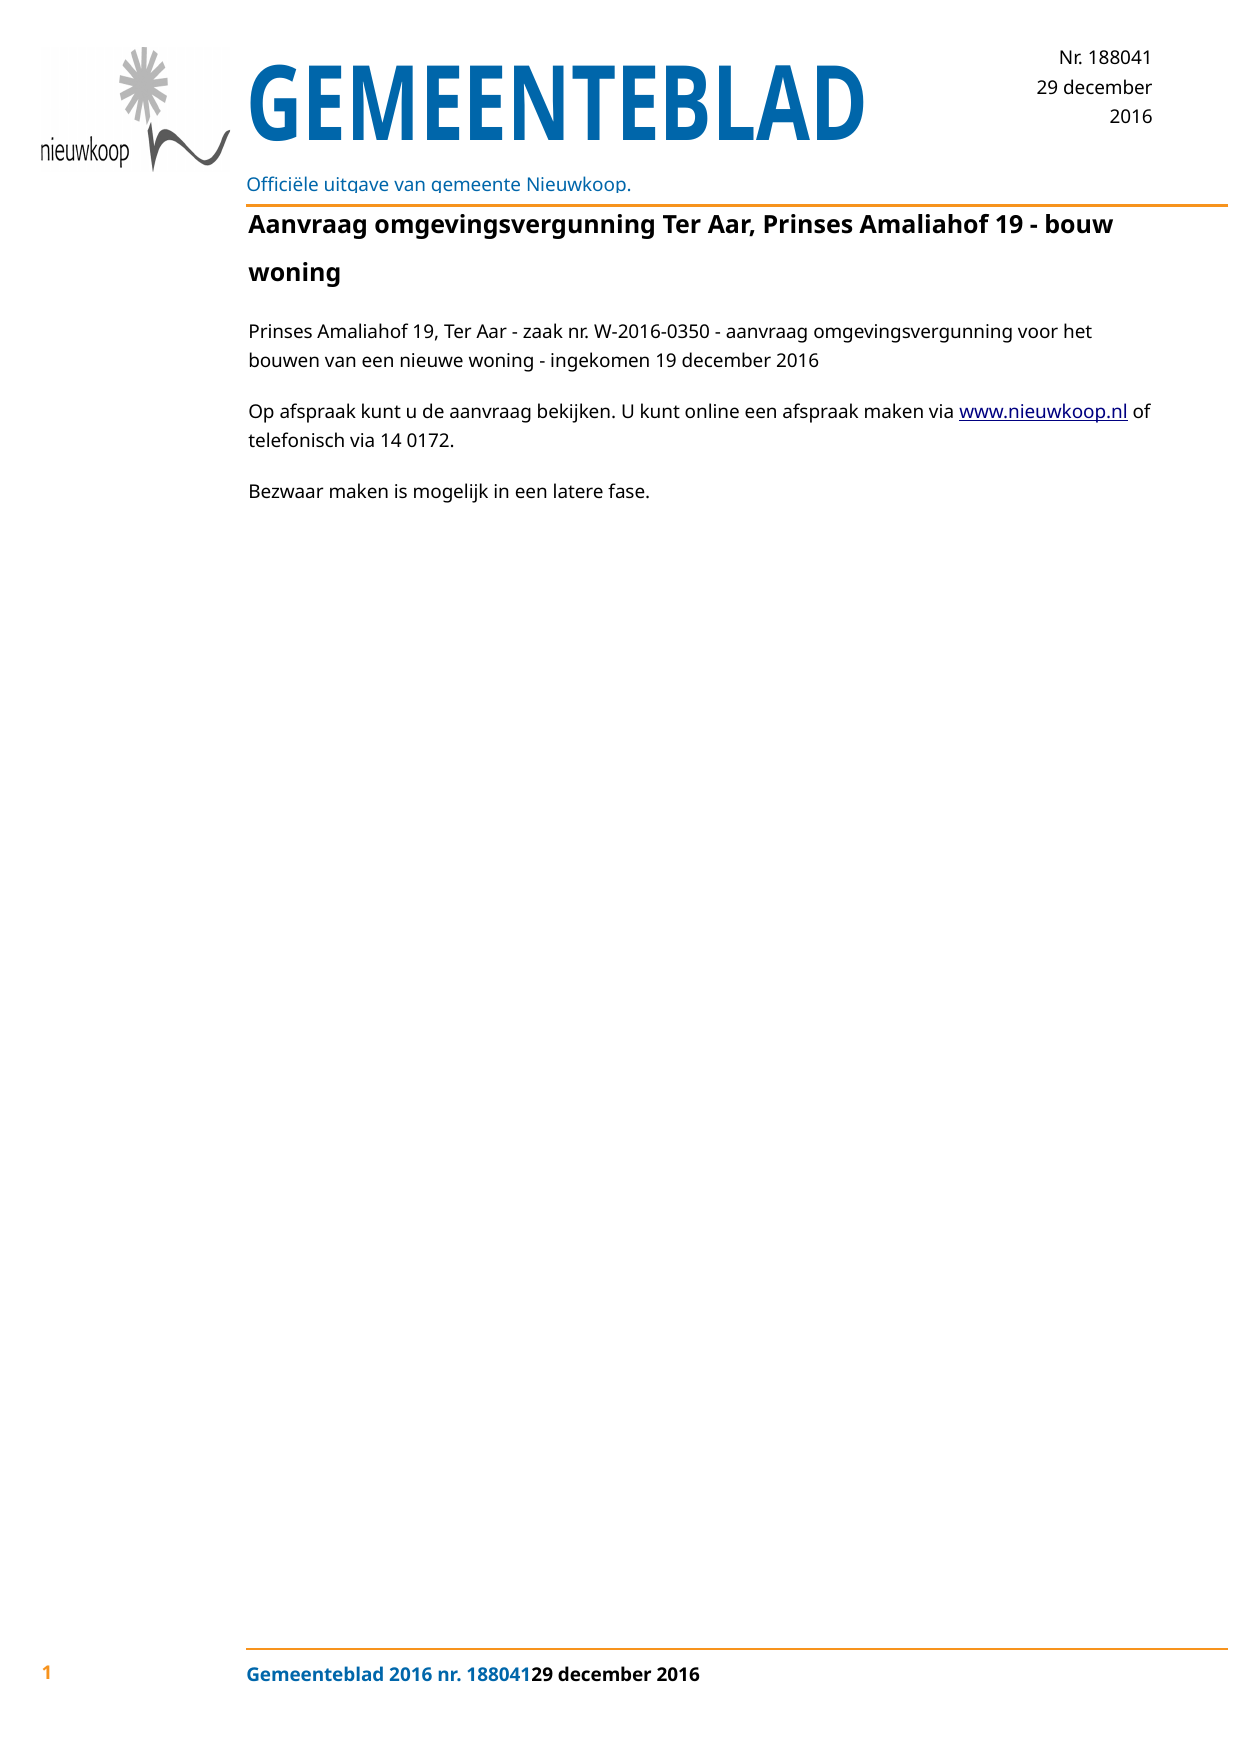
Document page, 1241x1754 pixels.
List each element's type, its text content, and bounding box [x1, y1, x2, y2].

text Bezwaar maken is mogelijk in een latere fase. [248, 478, 1152, 504]
picture [41, 47, 231, 172]
text Op afspraak kunt u de aanvraag bekijken. U kunt online een afspraak maken via www.nieuwkoop.nl of telefonisch via 14 0172. [248, 398, 1152, 453]
text Prinses Amaliahof 19, Ter Aar - zaak nr. W-2016-0350 - aanvraag omgevingsvergunning voor het bouwen van een nieuwe woning - ingekomen 19 december 2016 [248, 318, 1152, 373]
text Aanvraag omgevingsvergunning Ter Aar, Prinses Amaliahof 19 - bouw woning [248, 207, 1152, 288]
